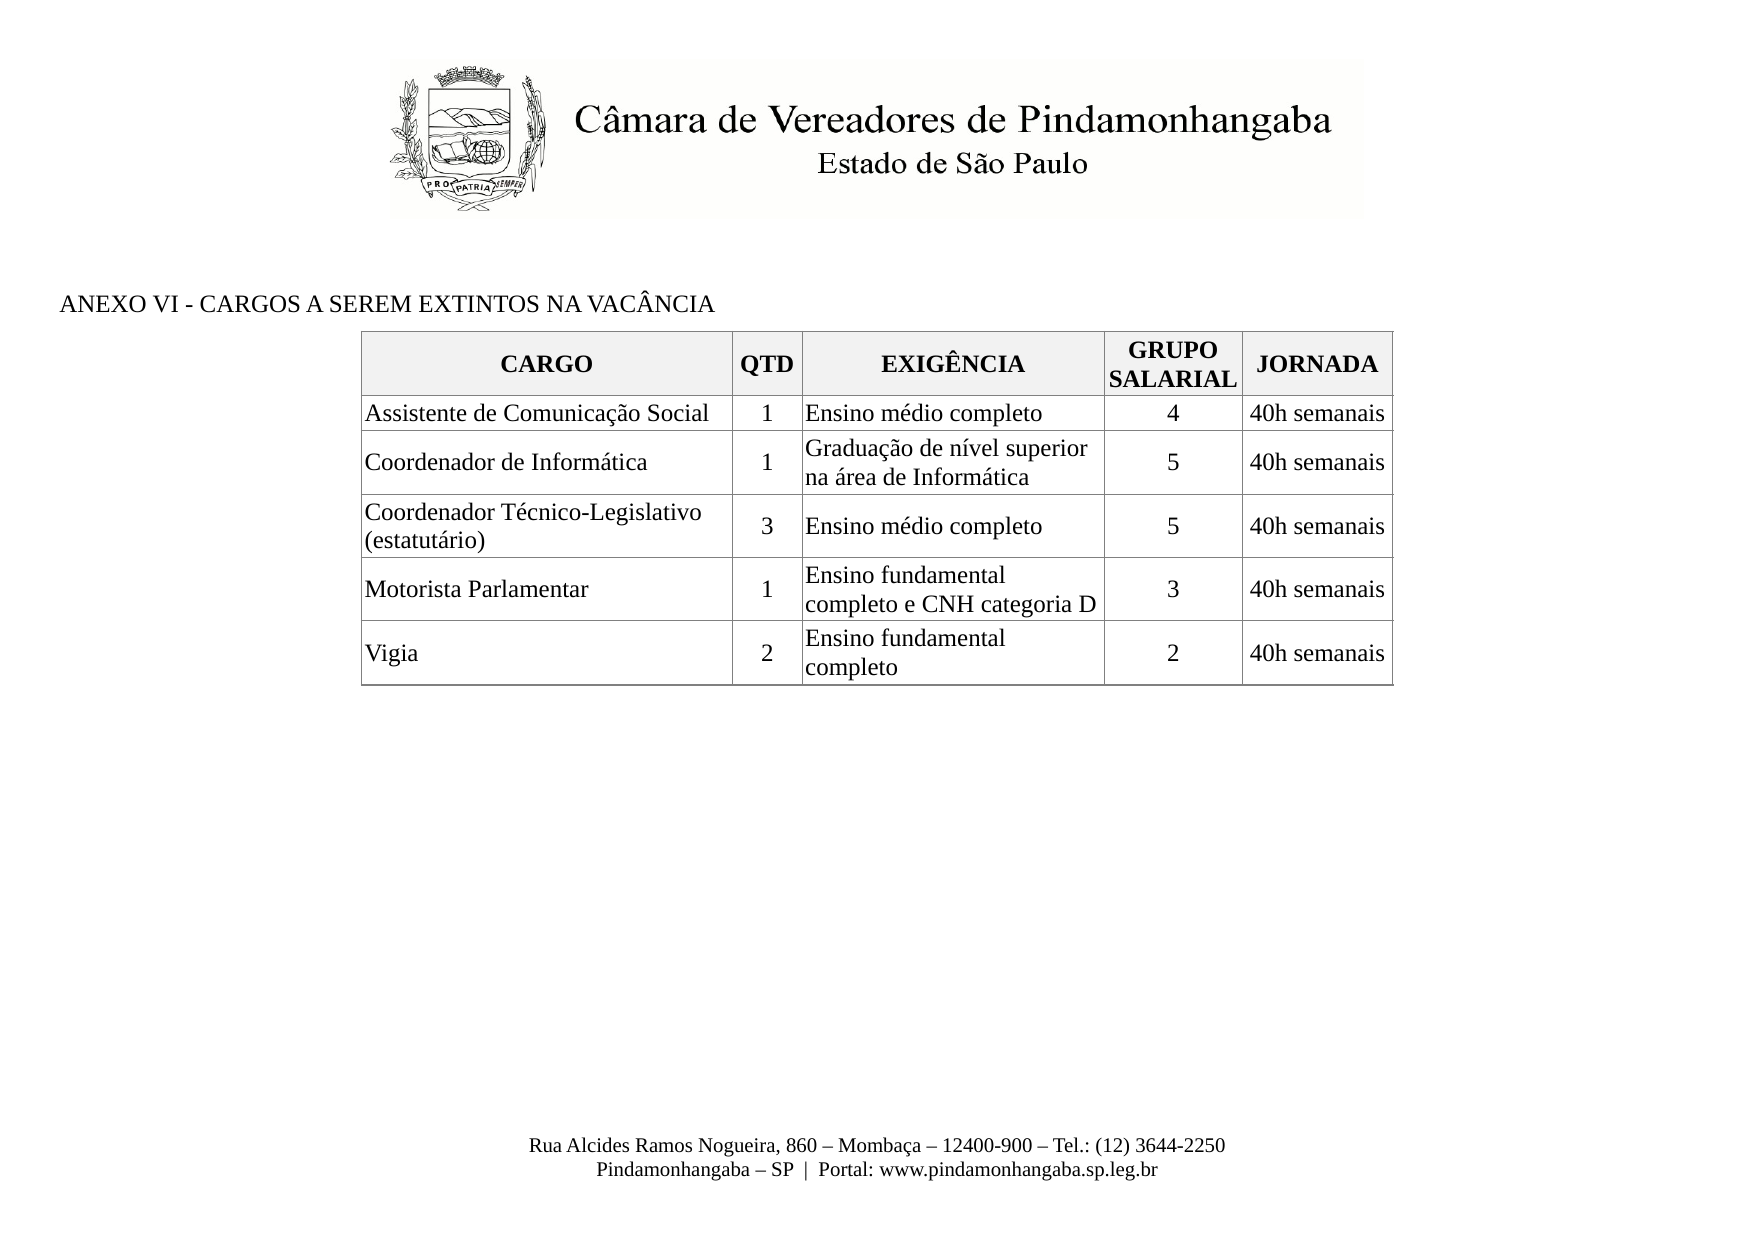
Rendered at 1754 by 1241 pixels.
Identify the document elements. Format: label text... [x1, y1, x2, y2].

table_header JORNADA [1243, 332, 1392, 395]
picture [389, 59, 1365, 219]
table_cell Ensino médio completo [803, 396, 1104, 430]
table_cell 40h semanais [1243, 621, 1392, 684]
table_cell 40h semanais [1243, 396, 1392, 430]
table_header GRUPO SALARIAL [1105, 332, 1242, 395]
table_cell 4 [1105, 396, 1242, 430]
text ANEXO VI - CARGOS A SEREM EXTINTOS NA VACÂNCIA [59, 289, 1695, 318]
table_cell 3 [733, 495, 802, 557]
table_cell 3 [1105, 558, 1242, 620]
table_cell Vigia [362, 621, 732, 684]
table_header QTD [733, 332, 802, 395]
table_cell 1 [733, 396, 802, 430]
table_cell Ensino médio completo [803, 495, 1104, 557]
table_cell 2 [1105, 621, 1242, 684]
table_cell 40h semanais [1243, 558, 1392, 620]
table_cell Coordenador de Informática [362, 431, 732, 493]
table_cell 5 [1105, 495, 1242, 557]
table_cell Coordenador Técnico-Legislativo (estatutário) [362, 495, 732, 557]
table_cell Assistente de Comunicação Social [362, 396, 732, 430]
table_cell 1 [733, 431, 802, 493]
table_cell Ensino fundamental completo [803, 621, 1104, 684]
table_cell Motorista Parlamentar [362, 558, 732, 620]
table_cell 5 [1105, 431, 1242, 493]
table_cell 40h semanais [1243, 495, 1392, 557]
table_cell 40h semanais [1243, 431, 1392, 493]
table_header CARGO [362, 332, 732, 395]
table_cell 2 [733, 621, 802, 684]
table_header EXIGÊNCIA [803, 332, 1104, 395]
table_cell Ensino fundamental completo e CNH categoria D [803, 558, 1104, 620]
table_cell 1 [733, 558, 802, 620]
table_cell Graduação de nível superior na área de Informática [803, 431, 1104, 493]
